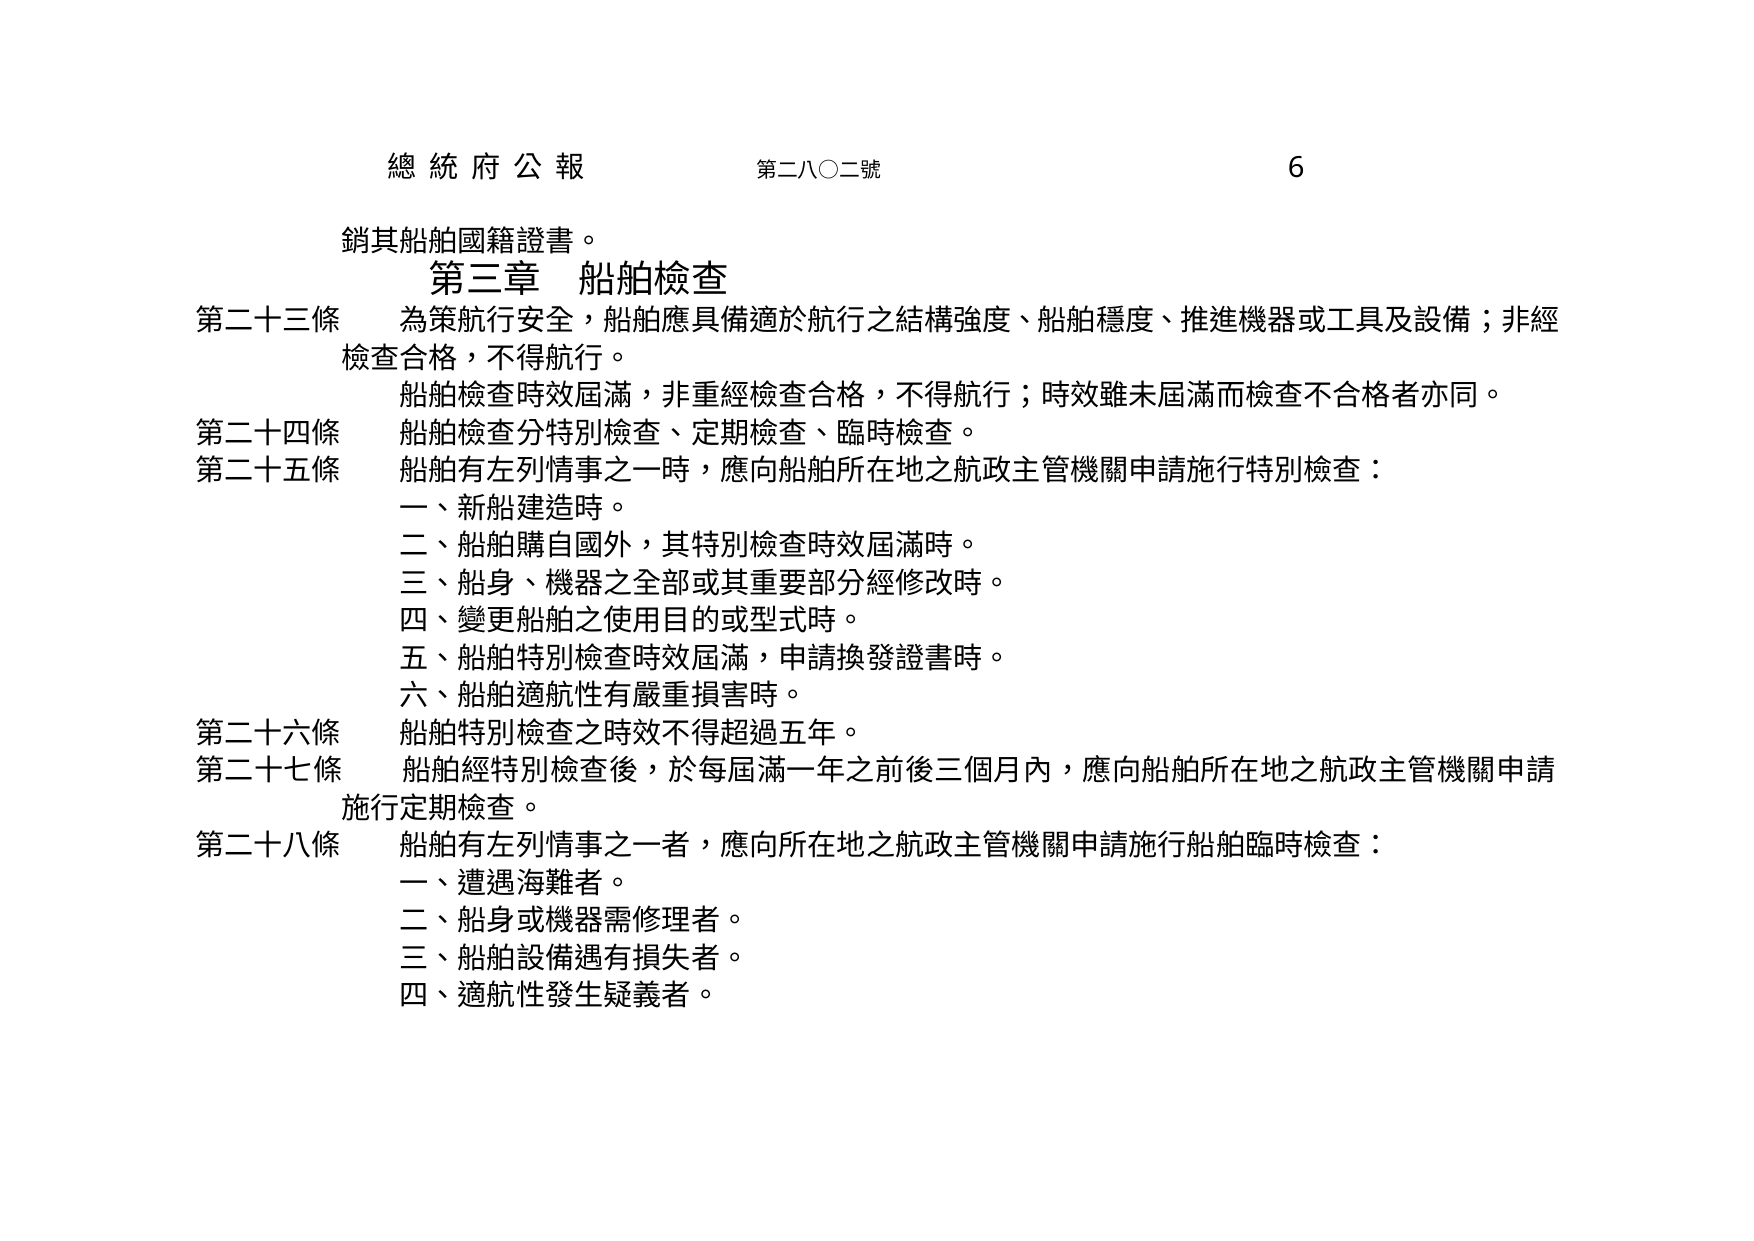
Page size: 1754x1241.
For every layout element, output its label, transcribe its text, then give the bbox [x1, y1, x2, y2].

text 第二十八條 船舶有左列情事之一者，應向所在地之航政主管機關申請施行船舶臨時檢查： [195, 826, 1559, 863]
text 二、船身或機器需修理者。 [399, 901, 1559, 938]
text 六、船舶適航性有嚴重損害時。 [399, 676, 1559, 713]
text 四、變更船舶之使用目的或型式時。 [399, 601, 1559, 638]
text 一、遭遇海難者。 [399, 863, 1559, 901]
text 三、船身、機器之全部或其重要部分經修改時。 [399, 563, 1559, 601]
text 第二十四條 船舶檢查分特別檢查、定期檢查、臨時檢查。 [195, 413, 1559, 451]
text 四、適航性發生疑義者。 [399, 976, 1559, 1013]
text 第三章 船舶檢查 [428, 259, 1559, 301]
text 銷其船舶國籍證書。 [195, 222, 1559, 259]
text 第二十六條 船舶特別檢查之時效不得超過五年。 [195, 713, 1559, 751]
text 二、船舶購自國外，其特別檢查時效屆滿時。 [399, 526, 1559, 563]
text 第二十五條 船舶有左列情事之一時，應向船舶所在地之航政主管機關申請施行特別檢查： [195, 451, 1559, 488]
text 一、新船建造時。 [399, 488, 1559, 526]
text 第二十三條 為策航行安全，船舶應具備適於航行之結構強度、船舶穩度、推進機器或工具及設備；非經檢查合格，不得航行。 [195, 301, 1559, 376]
text 五、船舶特別檢查時效屆滿，申請換發證書時。 [399, 638, 1559, 676]
text 船舶檢查時效屆滿，非重經檢查合格，不得航行；時效雖未屆滿而檢查不合格者亦同。 [341, 376, 1559, 413]
text 第二十七條 船舶經特別檢查後，於每屆滿一年之前後三個月內，應向船舶所在地之航政主管機關申請施行定期檢查。 [195, 751, 1559, 826]
text 三、船舶設備遇有損失者。 [399, 938, 1559, 976]
